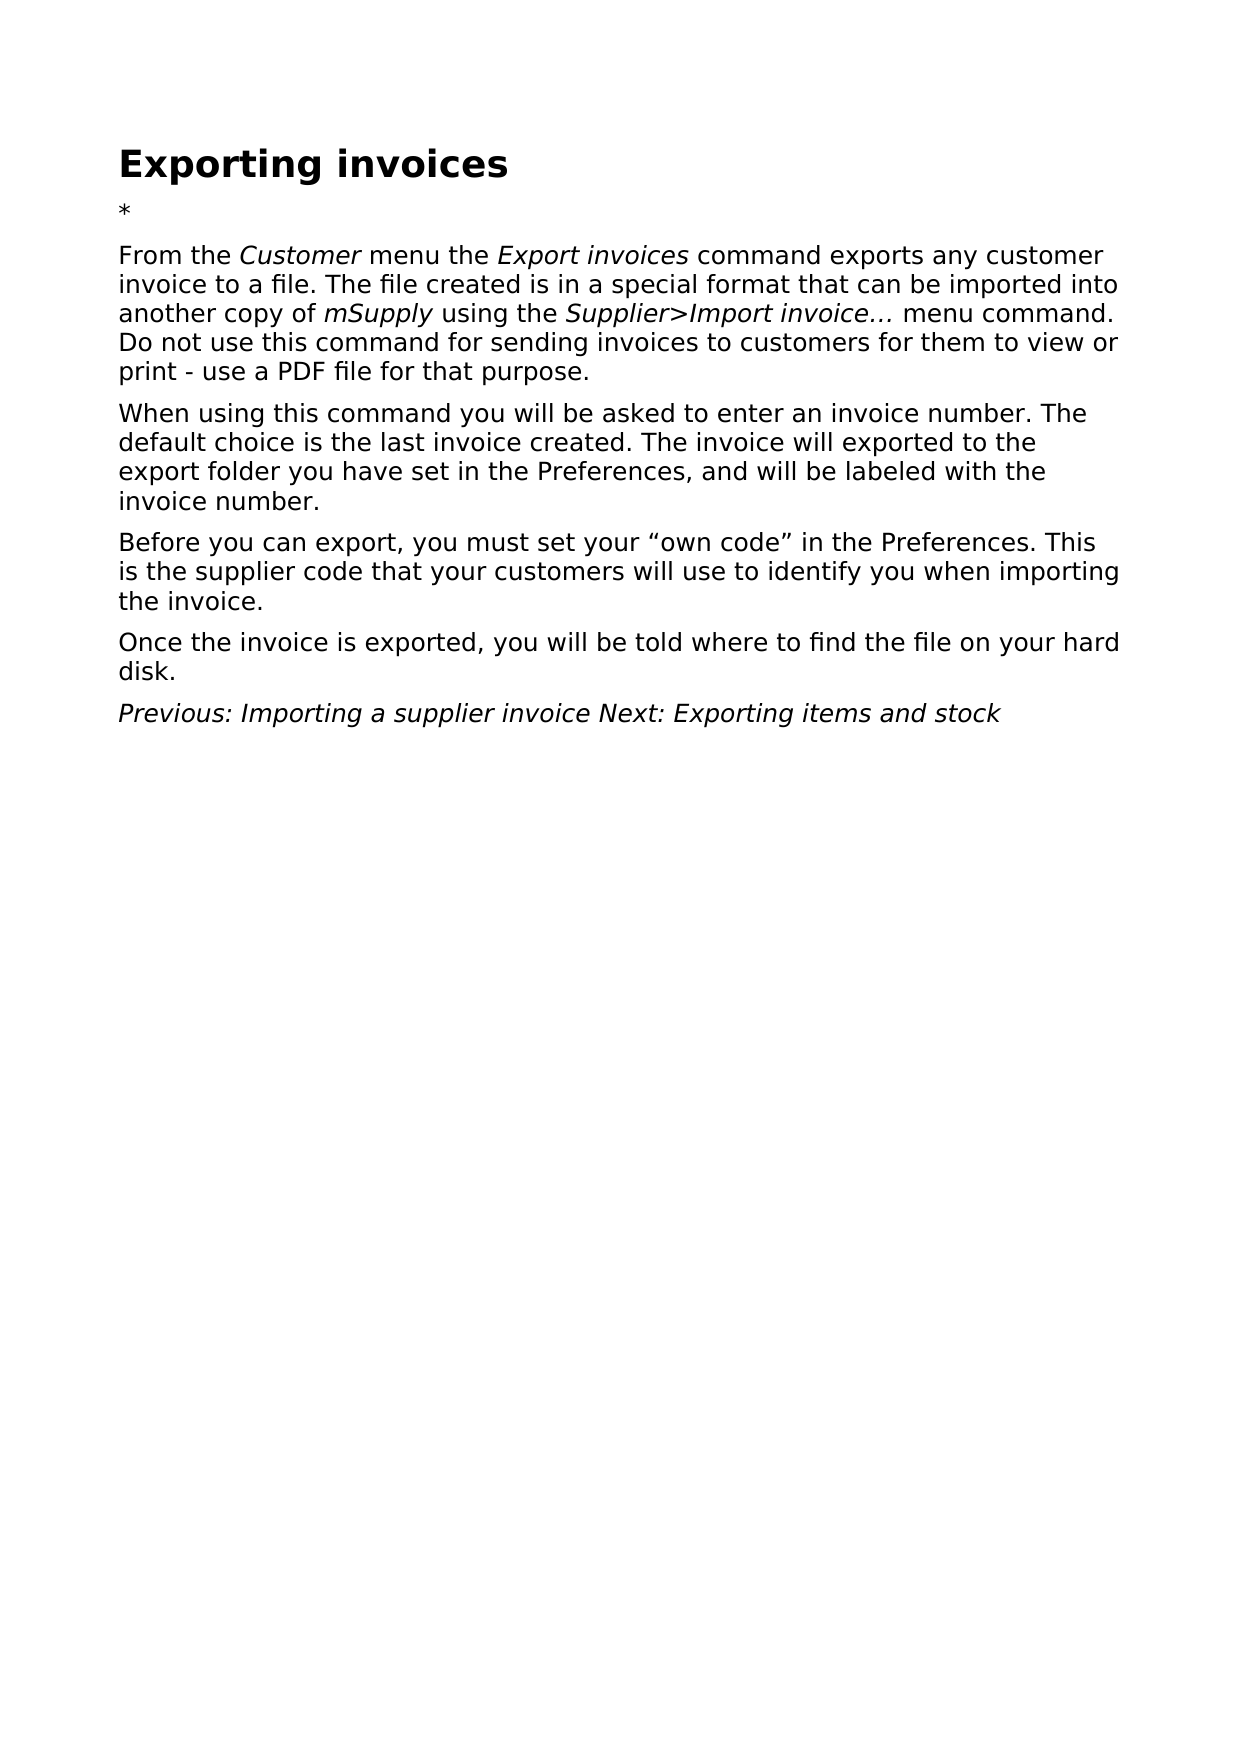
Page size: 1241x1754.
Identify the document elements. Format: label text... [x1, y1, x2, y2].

text When using this command you will be asked to enter an invoice number. The default choice is the last invoice created. The invoice will exported to the export folder you have set in the Preferences, and will be labeled with the invoice number. [118, 399, 1122, 516]
text From the Customer menu the Export invoices command exports any customer invoice to a file. The file created is in a special format that can be imported into another copy of mSupply using the Supplier>Import invoice… menu command. Do not use this command for sending invoices to customers for them to view or print - use a PDF file for that purpose. [118, 241, 1122, 387]
text Before you can export, you must set your “own code” in the Preferences. This is the supplier code that your customers will use to identify you when importing the invoice. [118, 528, 1122, 616]
text * [118, 199, 1122, 228]
text Once the invoice is exported, you will be told where to find the file on your hard disk. [118, 628, 1122, 687]
subtitle Exporting invoices [118, 143, 1122, 187]
text Previous: Importing a supplier invoice Next: Exporting items and stock [118, 699, 1122, 728]
